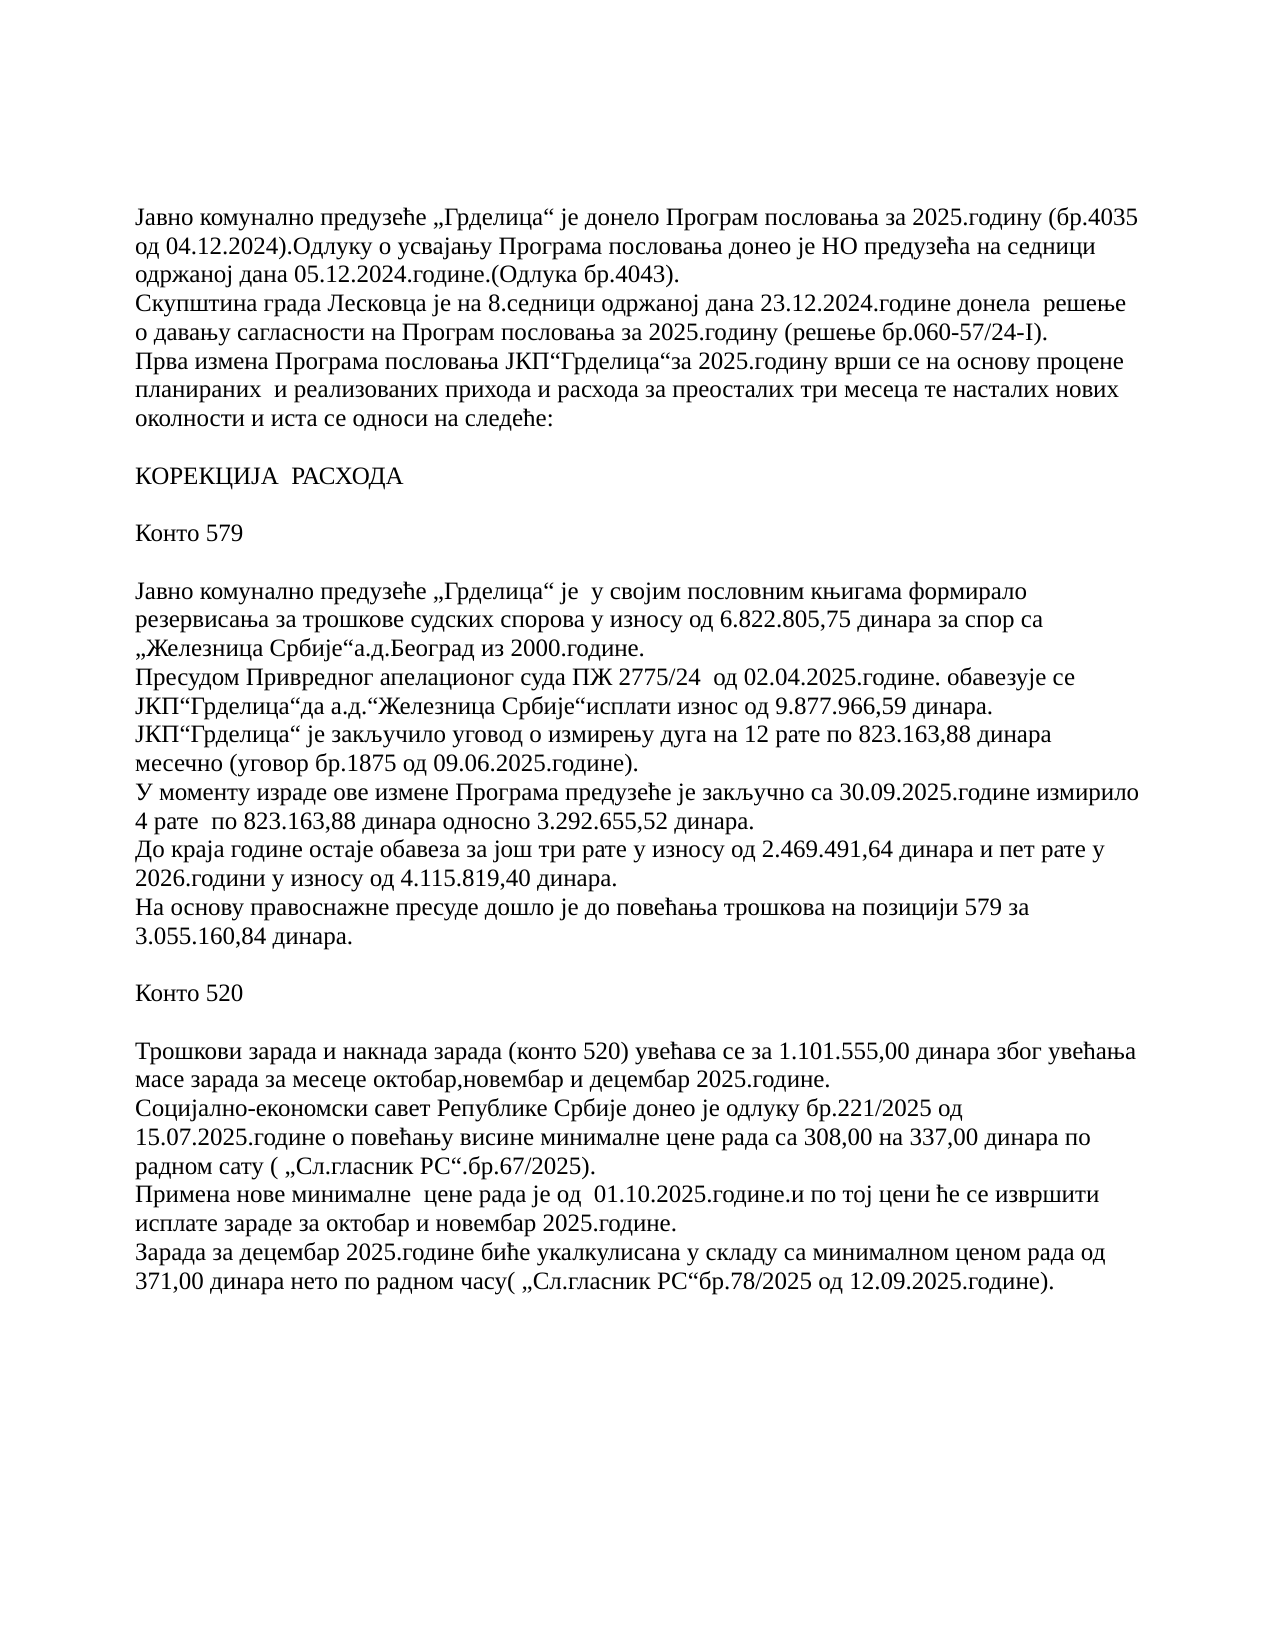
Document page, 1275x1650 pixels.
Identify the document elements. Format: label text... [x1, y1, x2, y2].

text Конто 579 [135, 518, 1140, 547]
text Јавно комунално предузеће „Грделица“ је у својим пословним књигама формирало резервисања за трошкове судских спорова у износу од 6.822.805,75 динара за спор са „Железница Србије“а.д.Београд из 2000.године. [135, 576, 1140, 662]
text На основу правоснажне пресуде дошло је до повећања трошкова на позицији 579 за 3.055.160,84 динара. [135, 892, 1140, 949]
text Пресудом Привредног апелационог суда ПЖ 2775/24 од 02.04.2025.године. обавезује се ЈКП“Грделица“да а.д.“Железница Србије“исплати износ од 9.877.966,59 динара. [135, 662, 1140, 719]
text КОРЕКЦИЈА РАСХОДА [135, 461, 1140, 489]
text Јавно комунално предузеће „Грделица“ је донело Програм пословања за 2025.годину (бр.4035 од 04.12.2024).Одлуку о усвајању Програма пословања донео је НО предузећа на седници одржаној дана 05.12.2024.године.(Одлука бр.4043). [135, 202, 1140, 288]
text Конто 520 [135, 978, 1140, 1007]
text ЈКП“Грделица“ је закључило уговод о измирењу дуга на 12 рате по 823.163,88 динара месечно (уговор бр.1875 од 09.06.2025.године). [135, 719, 1140, 777]
text Прва измена Програма пословања ЈКП“Грделица“за 2025.годину врши се на основу процене планираних и реализованих прихода и расхода за преосталих три месеца те насталих нових околности и иста се односи на следеће: [135, 346, 1140, 432]
text До краја године остаје обавеза за још три рате у износу од 2.469.491,64 динара и пет рате у 2026.години у износу од 4.115.819,40 динара. [135, 834, 1140, 892]
text Трошкови зарада и накнада зарада (конто 520) увећава се за 1.101.555,00 динара због увећања масе зарада за месеце октобар,новембар и децембар 2025.године. [135, 1036, 1140, 1093]
text Скупштина града Лесковца је на 8.седници одржаној дана 23.12.2024.године донела решење о давању сагласности на Програм пословања за 2025.годину (решење бр.060-57/24-I). [135, 288, 1140, 346]
text Примена нове минималне цене рада је од 01.10.2025.године.и по тој цени ће се извршити исплате зараде за октобар и новембар 2025.године. [135, 1179, 1140, 1237]
text Социјално-економски савет Републике Србије донео је одлуку бр.221/2025 од 15.07.2025.године о повећању висине минималне цене рада са 308,00 на 337,00 динара по радном сату ( „Сл.гласник РС“.бр.67/2025). [135, 1093, 1140, 1179]
text У моменту израде ове измене Програма предузеће је закључно са 30.09.2025.године измирило 4 рате по 823.163,88 динара односно 3.292.655,52 динара. [135, 777, 1140, 834]
text Зарада за децембар 2025.године биће укалкулисана у складу са минималном ценом рада од 371,00 динара нето по радном часу( „Сл.гласник РС“бр.78/2025 од 12.09.2025.године). [135, 1237, 1140, 1294]
